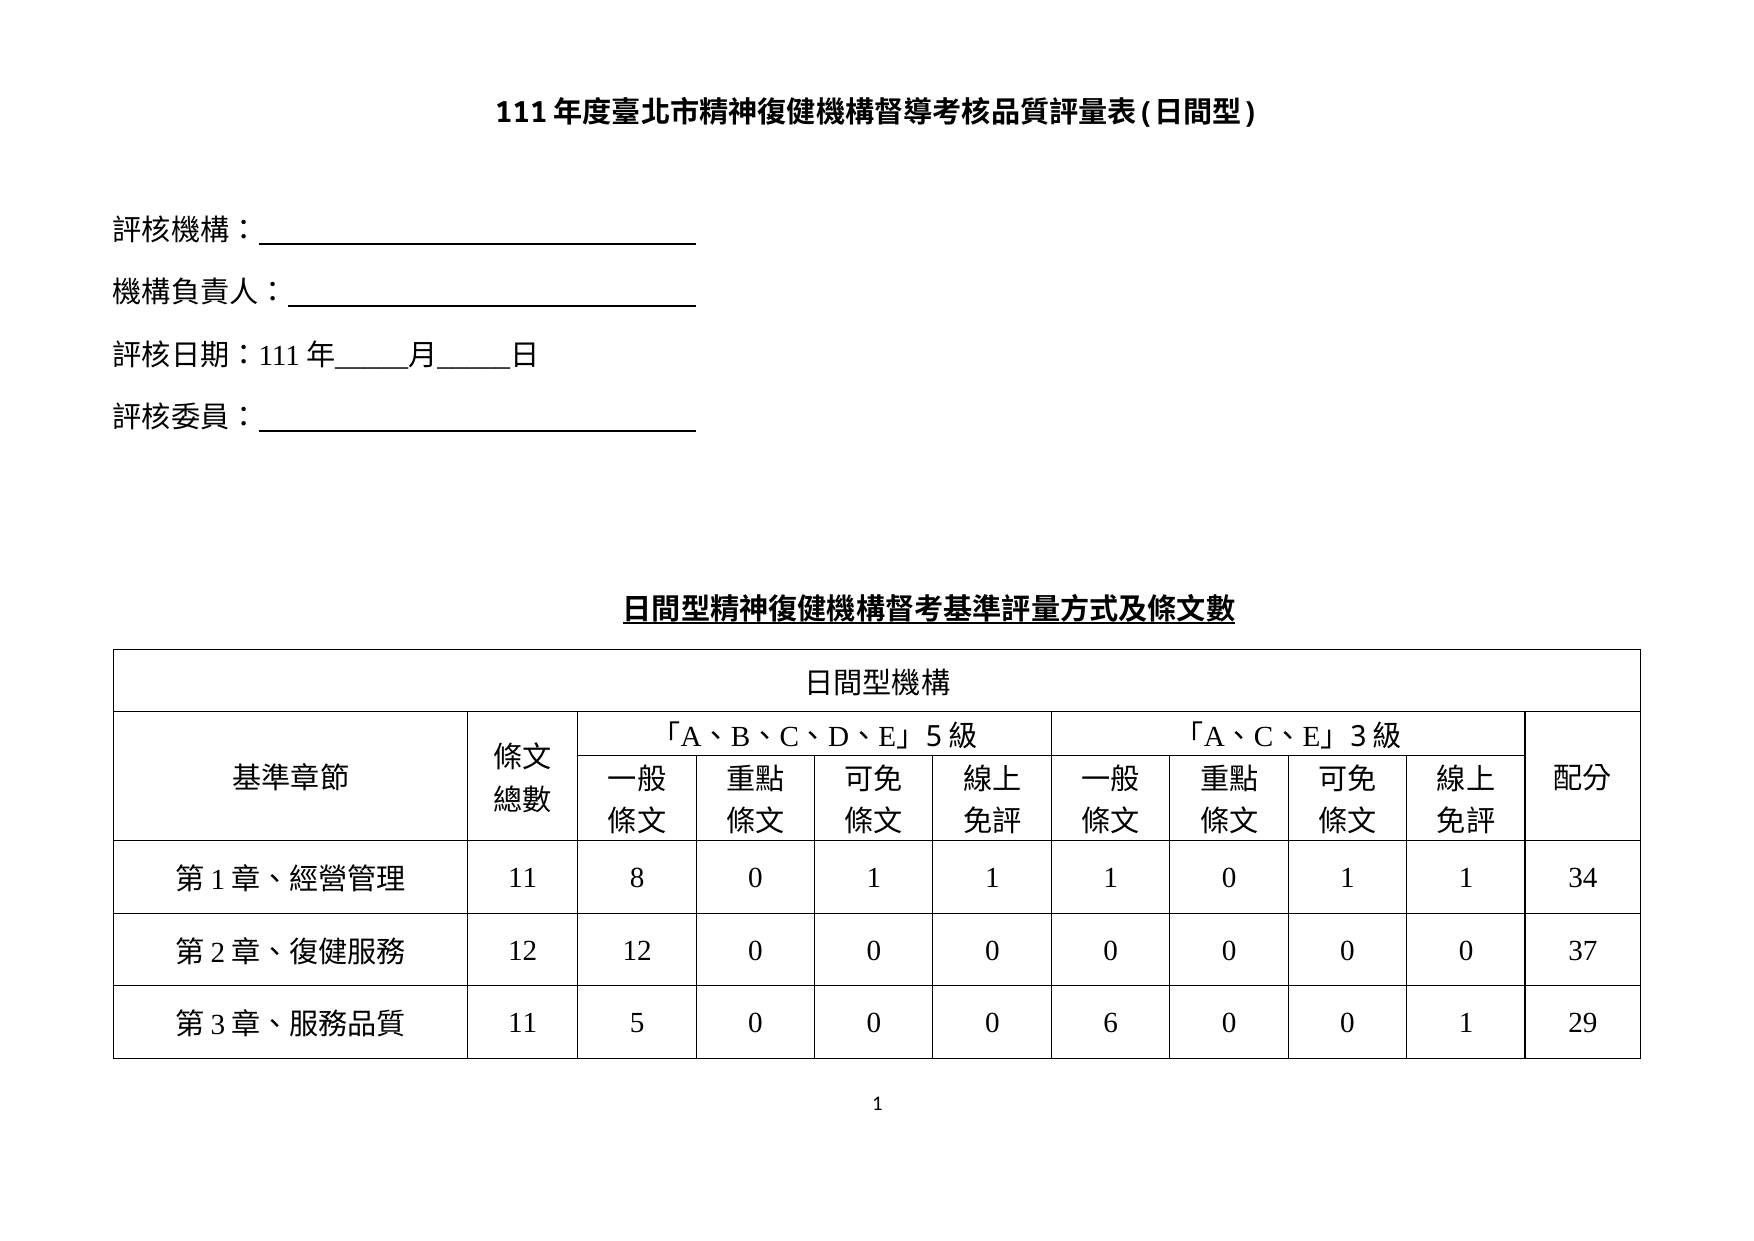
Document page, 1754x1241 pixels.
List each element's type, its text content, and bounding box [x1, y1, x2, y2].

table_cell 第1章、經營管理 [114, 841, 467, 913]
table_cell 0 [933, 986, 1051, 1057]
table_cell 重點 條文 [1170, 756, 1288, 840]
table_cell 第2章、復健服務 [114, 914, 467, 985]
table_cell 0 [1170, 914, 1288, 985]
table_cell 1 [1052, 841, 1169, 913]
table_cell 1 [815, 841, 932, 913]
table_cell 5 [578, 986, 696, 1057]
table_cell 線上 免評 [1407, 756, 1524, 840]
text 機構負責人： [112, 248, 1641, 311]
table_cell 「A、C、E」3級 [1052, 712, 1524, 755]
table_cell 12 [578, 914, 696, 985]
table_cell 0 [1052, 914, 1169, 985]
table_cell 0 [697, 914, 814, 985]
table_cell 11 [468, 841, 577, 913]
table_cell 0 [1407, 914, 1524, 985]
table_cell 重點 條文 [697, 756, 814, 840]
table_cell 0 [815, 986, 932, 1057]
table_cell 0 [933, 914, 1051, 985]
table_cell 0 [697, 986, 814, 1057]
table_cell 0 [815, 914, 932, 985]
table_cell 0 [1170, 986, 1288, 1057]
table_cell 可免 條文 [1289, 756, 1406, 840]
table_cell 基準章節 [114, 712, 467, 840]
table_cell 「A、B、C、D、E」5級 [578, 712, 1051, 755]
table_cell 配分 [1526, 712, 1640, 840]
table_cell 0 [1289, 914, 1406, 985]
table_cell 第3章、服務品質 [114, 986, 467, 1057]
text 評核日期：111年_____月_____日 [112, 311, 1641, 373]
table_cell 11 [468, 986, 577, 1057]
table_cell 37 [1526, 914, 1640, 985]
table_cell 34 [1526, 841, 1640, 913]
table_header 日間型機構 [114, 650, 1640, 711]
table_cell 12 [468, 914, 577, 985]
table_cell 可免 條文 [815, 756, 932, 840]
table_cell 1 [1407, 986, 1524, 1057]
table_cell 0 [697, 841, 814, 913]
table_cell 0 [1289, 986, 1406, 1057]
text 評核機構： [112, 186, 1641, 248]
table_cell 一般 條文 [1052, 756, 1169, 840]
table_cell 線上 免評 [933, 756, 1051, 840]
table_cell 1 [933, 841, 1051, 913]
table_cell 條文 總數 [468, 712, 577, 840]
table_cell 1 [1289, 841, 1406, 913]
text 評核委員： [112, 373, 1641, 436]
table_cell 6 [1052, 986, 1169, 1057]
table_cell 0 [1170, 841, 1288, 913]
text 日間型精神復健機構督考基準評量方式及條文數 [216, 586, 1641, 628]
table_cell 8 [578, 841, 696, 913]
table_cell 1 [1407, 841, 1524, 913]
table_cell 29 [1526, 986, 1640, 1057]
table_cell 一般 條文 [578, 756, 696, 840]
